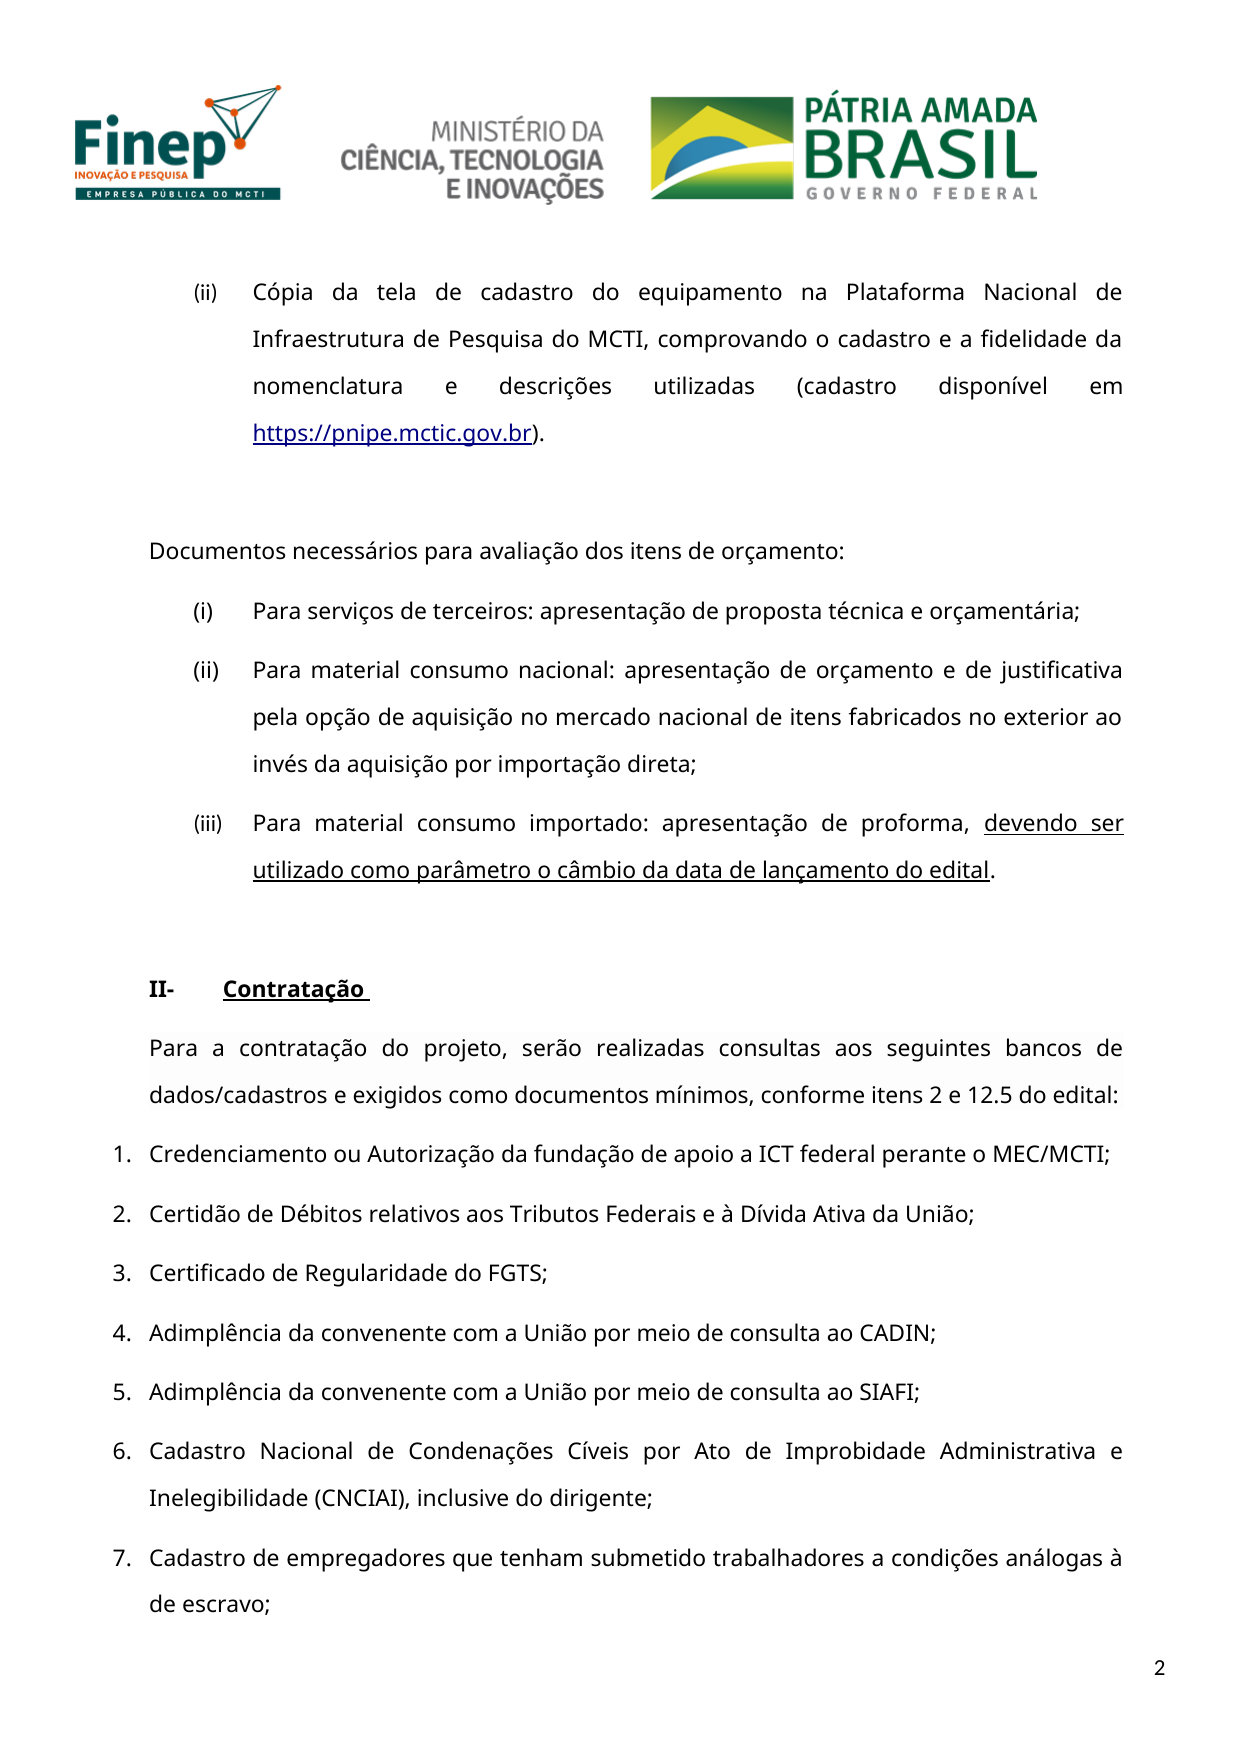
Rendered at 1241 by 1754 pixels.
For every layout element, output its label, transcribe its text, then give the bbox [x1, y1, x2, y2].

list Adimplência da convenente com a União por meio de consulta ao CADIN; [112, 1317, 1124, 1348]
list Adimplência da convenente com a União por meio de consulta ao SIAFI; [112, 1376, 1124, 1407]
list Cadastro Nacional de Condenações Cíveis por Ato de Improbidade Administrativa e Inelegibilidade (CNCIAI), inclusive do dirigente; [112, 1435, 1124, 1513]
list Credenciamento ou Autorização da fundação de apoio a ICT federal perante o MEC/MCTI; [112, 1138, 1124, 1170]
list Para material consumo importado: apresentação de proforma, devendo ser utilizado como parâmetro o câmbio da data de lançamento do edital. [193, 807, 1124, 885]
list Para serviços de terceiros: apresentação de proposta técnica e orçamentária; [193, 595, 1124, 626]
list Cópia da tela de cadastro do equipamento na Plataforma Nacional de Infraestrutura de Pesquisa do MCTI, comprovando o cadastro e a fidelidade da nomenclatura e descrições utilizadas (cadastro disponível em https://pnipe.mctic.gov.br). [193, 276, 1124, 448]
list Contratação [149, 973, 1124, 1004]
text Para a contratação do projeto, serão realizadas consultas aos seguintes bancos de dados/cadastros e exigidos como documentos mínimos, conforme itens 2 e 12.5 do edital: [149, 1032, 1124, 1110]
list Para material consumo nacional: apresentação de orçamento e de justificativa pela opção de aquisição no mercado nacional de itens fabricados no exterior ao invés da aquisição por importação direta; [193, 654, 1124, 779]
text Documentos necessários para avaliação dos itens de orçamento: [75, 535, 1124, 567]
list Cadastro de empregadores que tenham submetido trabalhadores a condições análogas à de escravo; [112, 1542, 1124, 1620]
list Certidão de Débitos relativos aos Tributos Federais e à Dívida Ativa da União; [112, 1198, 1124, 1229]
list Certificado de Regularidade do FGTS; [112, 1257, 1124, 1288]
